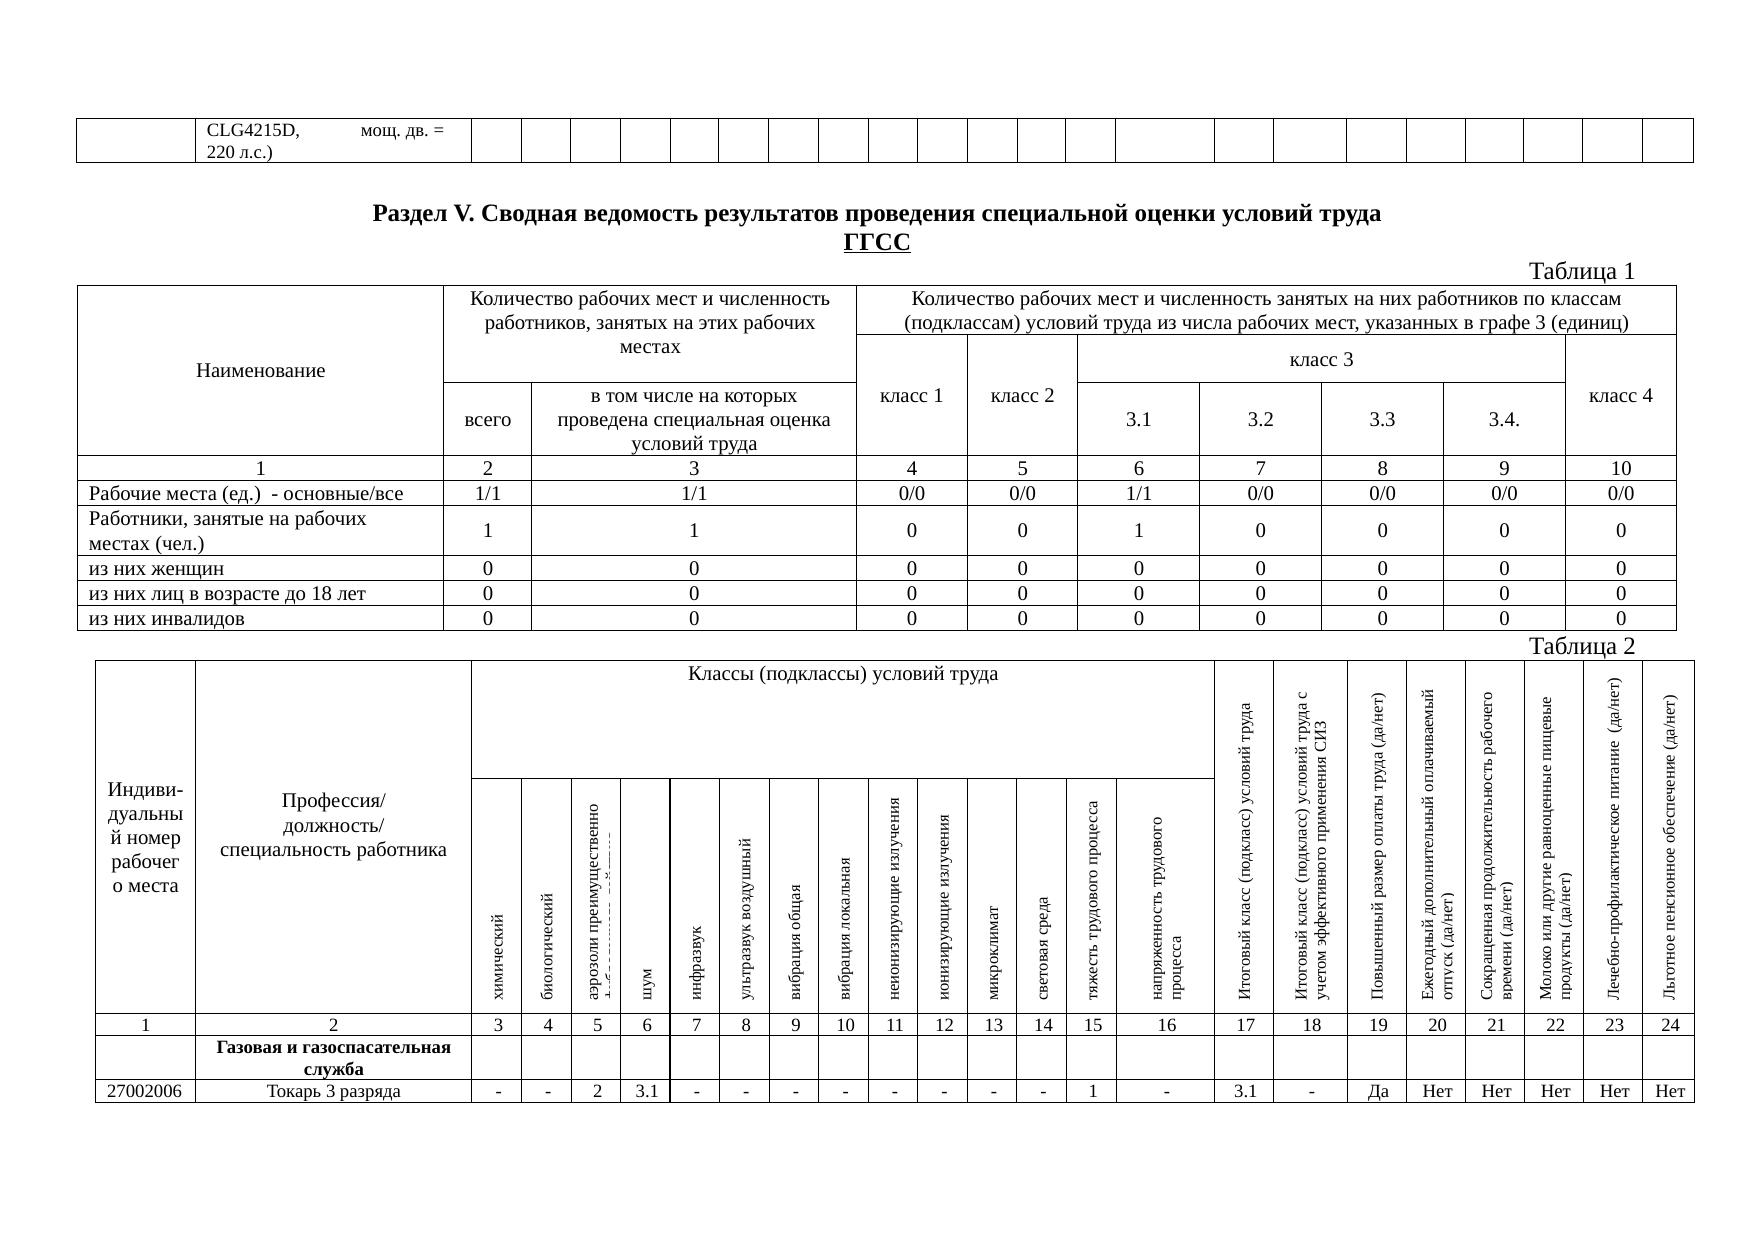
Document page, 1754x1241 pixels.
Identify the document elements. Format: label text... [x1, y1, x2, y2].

table_cell [770, 1036, 818, 1079]
table_cell [1067, 1036, 1116, 1079]
table_header Профессия/ должность/ специальность работника [196, 661, 471, 1013]
table_cell 12 [918, 1014, 967, 1035]
table_cell 4 [857, 456, 967, 480]
table_cell 24 [1643, 1014, 1694, 1035]
table_cell 6 [1078, 456, 1199, 480]
table_cell 1 [1067, 1080, 1116, 1102]
table_cell 0/0 [1444, 481, 1565, 505]
table_cell 4 [522, 1014, 571, 1035]
text Таблица 1 [118, 256, 1636, 284]
table_cell 3 [472, 1014, 521, 1035]
table_cell из них женщин [78, 556, 443, 579]
table_cell [1215, 119, 1273, 162]
table_header Количество рабочих мест и численность работников, занятых на этих рабочих местах [444, 286, 856, 382]
table_cell Газовая и газоспасательная служба [196, 1036, 471, 1079]
table_header Итоговый класс (подкласс) условий труда с учетом эффективного применения СИЗ [1274, 661, 1347, 1013]
table_cell - [1274, 1080, 1347, 1102]
table_cell 0 [1200, 556, 1321, 579]
table_cell 9 [770, 1014, 818, 1035]
table_cell Нет [1525, 1080, 1583, 1102]
table_cell 11 [869, 1014, 917, 1035]
table_cell 14 [1017, 1014, 1066, 1035]
table_cell 0 [532, 556, 856, 579]
table_cell [1347, 119, 1406, 162]
table_cell [1215, 1036, 1273, 1079]
table_cell [1274, 1036, 1347, 1079]
table_cell [77, 119, 195, 162]
table_cell 0 [1566, 606, 1676, 630]
table_cell 0/0 [1566, 481, 1676, 505]
table_cell 1 [96, 1014, 195, 1035]
table_cell [522, 1036, 571, 1079]
table_cell биологический [522, 779, 571, 1013]
table_cell вибрация локальная [819, 779, 868, 1013]
table_cell химический [472, 779, 521, 1013]
table_cell класс 4 [1566, 335, 1676, 455]
text Раздел V. Сводная ведомость результатов проведения специальной оценки условий труда [118, 198, 1636, 227]
table_cell - [1018, 119, 1065, 162]
table_cell тяжесть трудового процесса [1067, 779, 1116, 1013]
table_cell 0 [968, 581, 1077, 605]
table_cell [819, 1036, 868, 1079]
table_cell ультразвук воздушный [720, 779, 769, 1013]
table_cell инфразвук [671, 779, 719, 1013]
table_cell 3.1 [1078, 383, 1199, 455]
table_cell - [770, 1080, 818, 1102]
table_cell световая среда [1017, 779, 1066, 1013]
table_cell класс 3 [1078, 335, 1565, 382]
table_cell 0 [1322, 556, 1443, 579]
table_cell 18 [1274, 1014, 1347, 1035]
table_cell [1407, 119, 1465, 162]
table_cell 21 [1466, 1014, 1524, 1035]
table_cell - [869, 1080, 917, 1102]
table_cell 0/0 [1322, 481, 1443, 505]
table_cell 0 [1444, 581, 1565, 605]
table_cell класс 1 [857, 335, 967, 455]
table_cell [1524, 119, 1582, 162]
table_cell 0 [1566, 581, 1676, 605]
table_cell 0 [1444, 606, 1565, 630]
table_cell 22 [1525, 1014, 1583, 1035]
table_header Итоговый класс (подкласс) условий труда [1215, 661, 1273, 1013]
table_header Повышенный размер оплаты труда (да/нет) [1348, 661, 1406, 1013]
table_cell [472, 1036, 521, 1079]
table_cell аэрозоли преимущественно фиброгенного действия [572, 779, 620, 1013]
table_cell [621, 119, 670, 162]
table_cell 0 [1444, 506, 1565, 554]
table_cell 1 [1078, 506, 1199, 554]
table_cell Токарь 3 разряда [196, 1080, 471, 1102]
table_cell 0 [968, 556, 1077, 579]
table_cell - [918, 119, 967, 162]
table_cell [918, 1036, 967, 1079]
table_cell 5 [572, 1014, 620, 1035]
table_cell 10 [819, 1014, 868, 1035]
table_cell 1/1 [1078, 481, 1199, 505]
table_cell 17 [1215, 1014, 1273, 1035]
table_cell 3 [532, 456, 856, 480]
table_cell из них лиц в возрасте до 18 лет [78, 581, 443, 605]
table_cell [572, 1036, 620, 1079]
table_cell 0 [532, 606, 856, 630]
table_cell 0 [444, 581, 531, 605]
table_cell 0 [857, 606, 967, 630]
table_cell [1583, 119, 1642, 162]
table_cell 2 [196, 1014, 471, 1035]
table_cell 0 [444, 556, 531, 579]
table_cell в том числе на которых проведена специальная оценка условий труда [532, 383, 856, 455]
table_cell 19 [1348, 1014, 1406, 1035]
table_cell 0 [1078, 581, 1199, 605]
table_cell 15 [1067, 1014, 1116, 1035]
table_cell Работники, занятые на рабочих местах (чел.) [78, 506, 443, 554]
table_cell [720, 1036, 769, 1079]
table_cell 0 [857, 581, 967, 605]
table_cell 1/1 [444, 481, 531, 505]
table_cell [1643, 1036, 1694, 1079]
table_cell [621, 1036, 669, 1079]
table_cell напряженность трудового процесса [1117, 779, 1214, 1013]
table_header Классы (подклассы) условий труда [472, 661, 1214, 778]
table_cell 13 [968, 1014, 1016, 1035]
table_cell 3.2 [1200, 383, 1321, 455]
table_header Индиви­дуальный номер рабочего места [96, 661, 195, 1013]
table_cell неионизирующие излучения [869, 779, 917, 1013]
table_cell - [719, 119, 768, 162]
table_cell [769, 119, 818, 162]
table_cell шум [621, 779, 669, 1013]
table_cell - [1117, 1080, 1214, 1102]
table_cell - [522, 119, 570, 162]
table_cell 9 [1444, 456, 1565, 480]
table_cell [1017, 1036, 1066, 1079]
table_cell - [1066, 119, 1115, 162]
table_header Лечебно-профилактическое питание (да/нет) [1584, 661, 1642, 1013]
table_cell микроклимат [968, 779, 1016, 1013]
table_cell 0 [857, 506, 967, 554]
table_cell [1116, 119, 1214, 162]
table_cell Нет [1643, 1080, 1694, 1102]
table_cell - [918, 1080, 967, 1102]
table_cell 1/1 [532, 481, 856, 505]
table_cell 23 [1584, 1014, 1642, 1035]
table_header Молоко или другие равноценные пищевые продукты (да/нет) [1525, 661, 1583, 1013]
table_cell вибрация общая [770, 779, 818, 1013]
table_cell из них инвалидов [78, 606, 443, 630]
table_cell 16 [1117, 1014, 1214, 1035]
table_cell 1 [532, 506, 856, 554]
table_cell CLG4215D, мощ. дв. = 220 л.с.) [196, 119, 471, 162]
table_cell 0 [1078, 606, 1199, 630]
table_cell - [1017, 1080, 1066, 1102]
table_cell [1584, 1036, 1642, 1079]
table_cell [1525, 1036, 1583, 1079]
table_cell - [819, 1080, 868, 1102]
table_cell Нет [1407, 1080, 1465, 1102]
table_cell 20 [1407, 1014, 1465, 1035]
table_cell [819, 119, 868, 162]
text Таблица 2 [118, 631, 1636, 659]
table_header Льготное пенсионное обеспечение (да/нет) [1643, 661, 1694, 1013]
table_cell [1117, 1036, 1214, 1079]
table_cell 7 [1200, 456, 1321, 480]
table_cell 0 [1322, 506, 1443, 554]
table_cell - [671, 1080, 719, 1102]
table_cell 0 [1322, 606, 1443, 630]
table_cell [96, 1036, 195, 1079]
table_cell [1407, 1036, 1465, 1079]
table_cell 3.1 [621, 1080, 669, 1102]
table_cell - [571, 119, 620, 162]
table_cell [1348, 1036, 1406, 1079]
table_cell [1643, 119, 1693, 162]
table_cell 0/0 [968, 481, 1077, 505]
table_cell [1466, 119, 1523, 162]
table_cell Нет [1584, 1080, 1642, 1102]
table_cell [472, 119, 521, 162]
table_cell 0 [1078, 556, 1199, 579]
table_cell 5 [968, 456, 1077, 480]
table_cell 2 [444, 456, 531, 480]
table_cell 0 [968, 506, 1077, 554]
table_cell [671, 119, 718, 162]
table_cell класс 2 [968, 335, 1077, 455]
table_cell Нет [1466, 1080, 1524, 1102]
table_cell 0 [1200, 581, 1321, 605]
table_header Наименование [78, 286, 443, 455]
table_header Сокращенная продолжительность рабочего времени (да/нет) [1466, 661, 1524, 1013]
table_cell 0/0 [1200, 481, 1321, 505]
table_cell 0/0 [857, 481, 967, 505]
table_cell 0 [968, 606, 1077, 630]
table_cell Да [1348, 1080, 1406, 1102]
table_cell [968, 1036, 1016, 1079]
table_cell 0 [1444, 556, 1565, 579]
table_cell - [720, 1080, 769, 1102]
table_cell всего [444, 383, 531, 455]
table_cell 0 [444, 606, 531, 630]
table_cell [671, 1036, 719, 1079]
table_cell Рабочие места (ед.) - основные/все [78, 481, 443, 505]
table_cell 3.4. [1444, 383, 1565, 455]
table_cell [869, 1036, 917, 1079]
table_cell 27002006 [96, 1080, 195, 1102]
table_cell 0 [532, 581, 856, 605]
table_cell 0 [1566, 556, 1676, 579]
table_cell ионизирующие излучения [918, 779, 967, 1013]
table_cell 0 [1200, 606, 1321, 630]
table_cell - [522, 1080, 571, 1102]
table_cell - [968, 1080, 1016, 1102]
table_cell 3.1 [1215, 1080, 1273, 1102]
table_cell 0 [1566, 506, 1676, 554]
table_cell - [968, 119, 1017, 162]
table_cell 8 [1322, 456, 1443, 480]
table_cell 0 [1322, 581, 1443, 605]
table_cell 2 [572, 1080, 620, 1102]
table_cell 0 [1200, 506, 1321, 554]
table_cell 7 [671, 1014, 719, 1035]
table_cell 6 [621, 1014, 669, 1035]
table_cell 1 [444, 506, 531, 554]
table_cell - [869, 119, 917, 162]
table_cell 3.3 [1322, 383, 1443, 455]
table_header Количество рабочих мест и численность занятых на них работников по классам (подклассам) условий труда из числа рабочих мест, указанных в графе 3 (единиц) [857, 286, 1676, 334]
table_cell 8 [720, 1014, 769, 1035]
table_cell 1 [78, 456, 443, 480]
table_cell - [472, 1080, 521, 1102]
table_cell - [1274, 119, 1346, 162]
text ГГСС [118, 227, 1636, 256]
table_cell 10 [1566, 456, 1676, 480]
table_cell [1466, 1036, 1524, 1079]
table_header Ежегодный дополнительный оплачиваемый отпуск (да/нет) [1407, 661, 1465, 1013]
table_cell 0 [857, 556, 967, 579]
